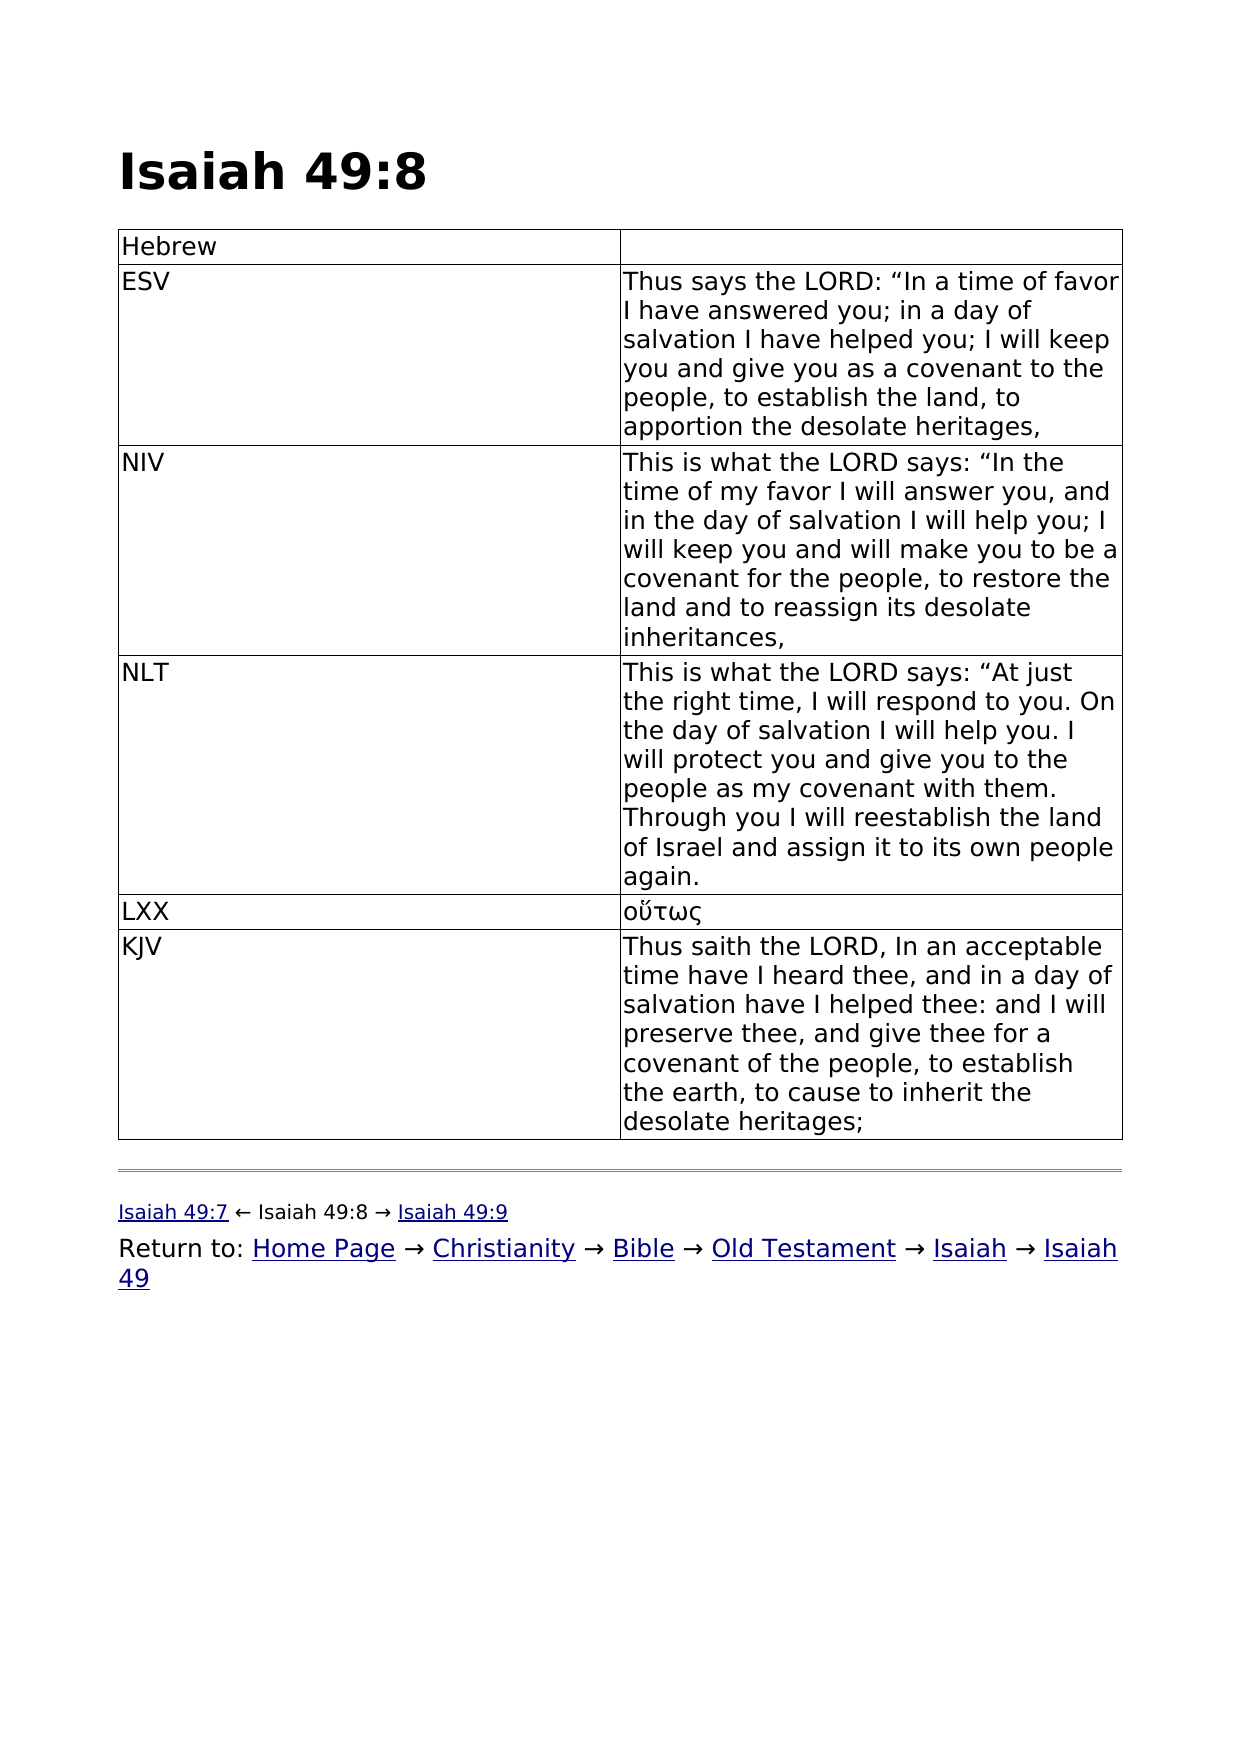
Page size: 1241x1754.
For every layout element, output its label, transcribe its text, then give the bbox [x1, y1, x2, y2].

text Return to: Home Page → Christianity → Bible → Old Testament → Isaiah → Isaiah 49 [118, 1234, 1122, 1293]
table_header [621, 230, 1122, 264]
subtitle Isaiah 49:8 [118, 143, 1122, 201]
table_cell ESV [119, 265, 620, 445]
table_cell οὕτως [621, 895, 1122, 929]
table_cell KJV [119, 930, 620, 1139]
table_cell NIV [119, 446, 620, 655]
table_cell Thus saith the LORD, In an acceptable time have I heard thee, and in a day of salvation have I helped thee: and I will preserve thee, and give thee for a covenant of the people, to establish the earth, to cause to inherit the desolate heritages; [621, 930, 1122, 1139]
table_cell NLT [119, 656, 620, 894]
table_header Hebrew [119, 230, 620, 264]
table_cell This is what the LORD says: “At just the right time, I will respond to you. On the day of salvation I will help you. I will protect you and give you to the people as my covenant with them. Through you I will reestablish the land of Israel and assign it to its own people again. [621, 656, 1122, 894]
table_cell Thus says the LORD: “In a time of favor I have answered you; in a day of salvation I have helped you; I will keep you and give you as a covenant to the people, to establish the land, to apportion the desolate heritages, [621, 265, 1122, 445]
table_cell This is what the LORD says: “In the time of my favor I will answer you, and in the day of salvation I will help you; I will keep you and will make you to be a covenant for the people, to restore the land and to reassign its desolate inheritances, [621, 446, 1122, 655]
text Isaiah 49:7 ← Isaiah 49:8 → Isaiah 49:9 [118, 1201, 1122, 1234]
table_cell LXX [119, 895, 620, 929]
